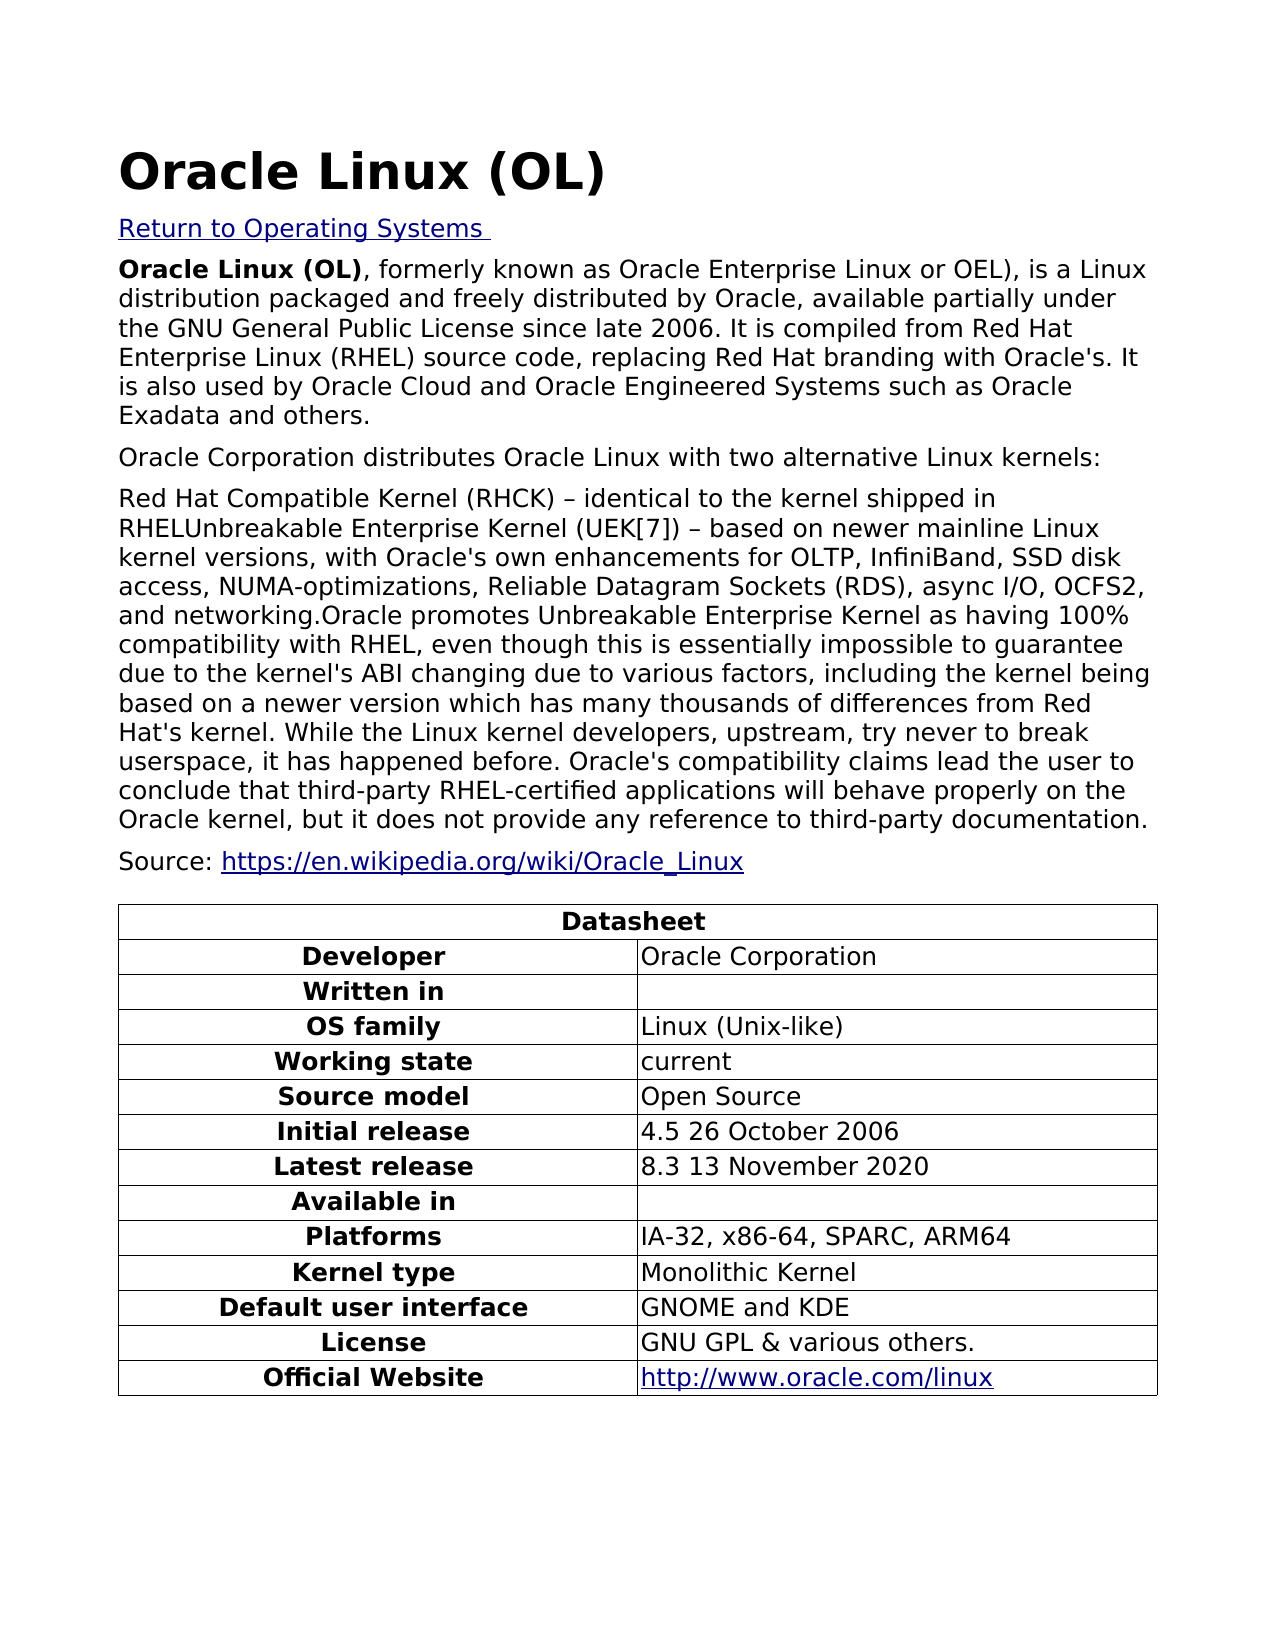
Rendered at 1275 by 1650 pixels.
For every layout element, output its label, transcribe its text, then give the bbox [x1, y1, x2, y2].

table_cell Open Source [638, 1080, 1157, 1114]
text Return to Operating Systems [118, 214, 1157, 243]
text Red Hat Compatible Kernel (RHCK) – identical to the kernel shipped in RHELUnbreakable Enterprise Kernel (UEK[7]) – based on newer mainline Linux kernel versions, with Oracle's own enhancements for OLTP, InfiniBand, SSD disk access, NUMA-optimizations, Reliable Datagram Sockets (RDS), async I/O, OCFS2, and networking.Oracle promotes Unbreakable Enterprise Kernel as having 100% compatibility with RHEL, even though this is essentially impossible to guarantee due to the kernel's ABI changing due to various factors, including the kernel being based on a newer version which has many thousands of differences from Red Hat's kernel. While the Linux kernel developers, upstream, try never to break userspace, it has happened before. Oracle's compatibility claims lead the user to conclude that third-party RHEL-certified applications will behave properly on the Oracle kernel, but it does not provide any reference to third-party documentation. [118, 485, 1157, 835]
table_cell current [638, 1045, 1157, 1079]
table_header Datasheet [119, 905, 1157, 939]
table_cell Kernel type [119, 1256, 637, 1290]
table_cell [638, 1186, 1157, 1219]
table_cell Default user interface [119, 1291, 637, 1325]
table_cell 8.3 13 November 2020 [638, 1150, 1157, 1184]
table_cell Available in [119, 1186, 637, 1219]
table_cell Source model [119, 1080, 637, 1114]
table_cell Official Website [119, 1361, 637, 1395]
table_cell Linux (Unix-like) [638, 1010, 1157, 1044]
table_cell Platforms [119, 1221, 637, 1255]
text Source: https://en.wikipedia.org/wiki/Oracle_Linux [118, 847, 1157, 876]
text Oracle Corporation distributes Oracle Linux with two alternative Linux kernels: [118, 443, 1157, 472]
subtitle Oracle Linux (OL) [118, 143, 1157, 201]
table_cell GNOME and KDE [638, 1291, 1157, 1325]
table_cell IA-32, x86-64, SPARC, ARM64 [638, 1221, 1157, 1255]
table_cell License [119, 1326, 637, 1360]
table_cell Initial release [119, 1115, 637, 1149]
table_cell OS family [119, 1010, 637, 1044]
table_cell 4.5 26 October 2006 [638, 1115, 1157, 1149]
table_cell [638, 975, 1157, 1009]
text Oracle Linux (OL), formerly known as Oracle Enterprise Linux or OEL), is a Linux distribution packaged and freely distributed by Oracle, available partially under the GNU General Public License since late 2006. It is compiled from Red Hat Enterprise Linux (RHEL) source code, replacing Red Hat branding with Oracle's. It is also used by Oracle Cloud and Oracle Engineered Systems such as Oracle Exadata and others. [118, 256, 1157, 431]
table_cell http://www.oracle.com/linux [638, 1361, 1157, 1395]
table_cell Oracle Corporation [638, 940, 1157, 974]
table_cell Working state [119, 1045, 637, 1079]
table_cell Latest release [119, 1150, 637, 1184]
table_cell Written in [119, 975, 637, 1009]
table_cell Developer [119, 940, 637, 974]
table_cell Monolithic Kernel [638, 1256, 1157, 1290]
table_cell GNU GPL & various others. [638, 1326, 1157, 1360]
